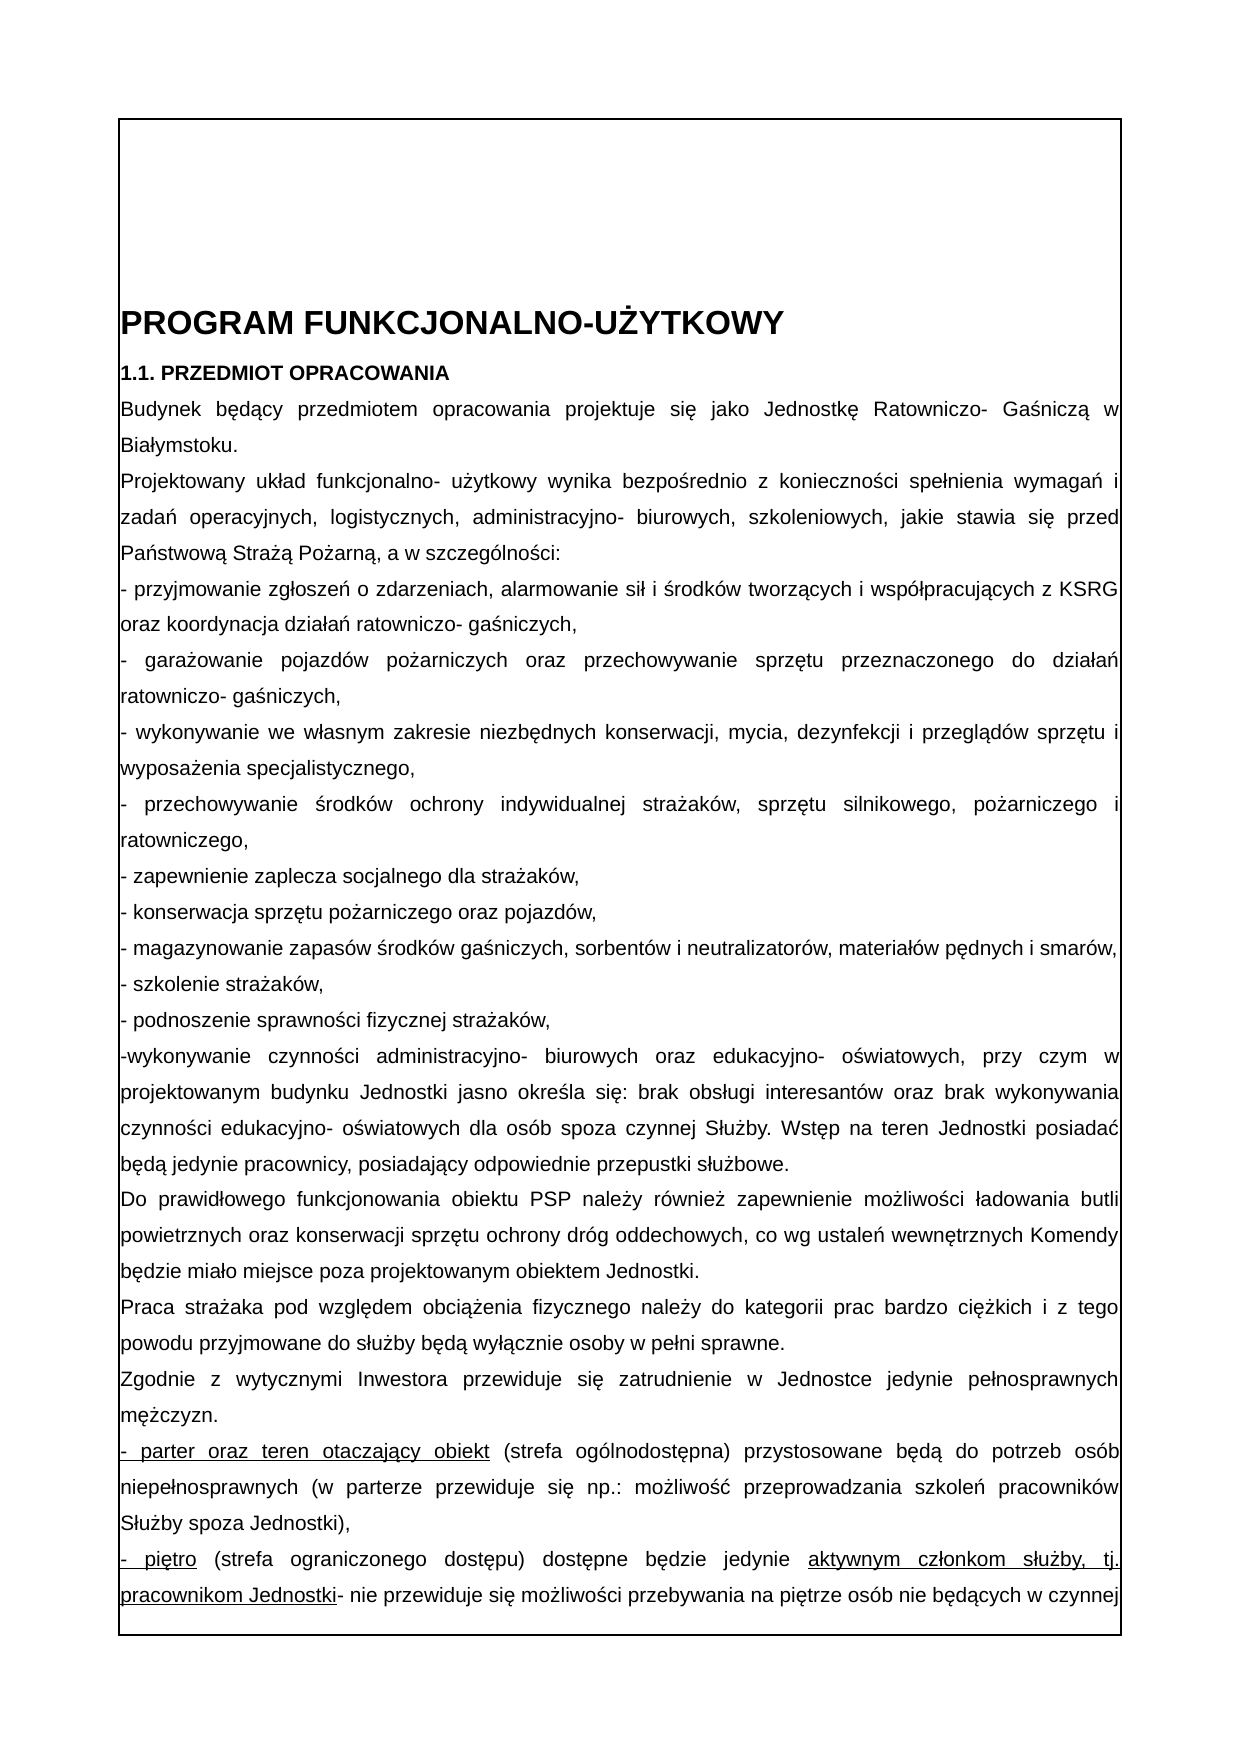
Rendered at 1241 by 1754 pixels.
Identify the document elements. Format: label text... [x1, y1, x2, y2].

text 1.1. PRZEDMIOT OPRACOWANIA [120, 361, 1120, 385]
text Do prawidłowego funkcjonowania obiektu PSP należy również zapewnienie możliwości ładowania butli powietrznych oraz konserwacji sprzętu ochrony dróg oddechowych, co wg ustaleń wewnętrznych Komendy będzie miało miejsce poza projektowanym obiektem Jednostki. [120, 1187, 1120, 1283]
text - wykonywanie we własnym zakresie niezbędnych konserwacji, mycia, dezynfekcji i przeglądów sprzętu i wyposażenia specjalistycznego, [120, 720, 1120, 780]
text Program funkcjonalno-użytkowy [120, 303, 1120, 342]
text - szkolenie strażaków, [120, 972, 1120, 996]
text Zgodnie z wytycznymi Inwestora przewiduje się zatrudnienie w Jednostce jedynie pełnosprawnych mężczyzn. [120, 1367, 1120, 1427]
text - zapewnienie zaplecza socjalnego dla strażaków, [120, 864, 1120, 888]
text - garażowanie pojazdów pożarniczych oraz przechowywanie sprzętu przeznaczonego do działań ratowniczo- gaśniczych, [120, 648, 1120, 708]
text - przyjmowanie zgłoszeń o zdarzeniach, alarmowanie sił i środków tworzących i współpracujących z KSRG oraz koordynacja działań ratowniczo- gaśniczych, [120, 576, 1120, 636]
text Budynek będący przedmiotem opracowania projektuje się jako Jednostkę Ratowniczo- Gaśniczą w Białymstoku. [120, 397, 1120, 457]
text -wykonywanie czynności administracyjno- biurowych oraz edukacyjno- oświatowych, przy czym w projektowanym budynku Jednostki jasno określa się: brak obsługi interesantów oraz brak wykonywania czynności edukacyjno- oświatowych dla osób spoza czynnej Służby. Wstęp na teren Jednostki posiadać będą jedynie pracownicy, posiadający odpowiednie przepustki służbowe. [120, 1043, 1120, 1175]
text - podnoszenie sprawności fizycznej strażaków, [120, 1008, 1120, 1032]
text Praca strażaka pod względem obciążenia fizycznego należy do kategorii prac bardzo ciężkich i z tego powodu przyjmowane do służby będą wyłącznie osoby w pełni sprawne. [120, 1295, 1120, 1355]
text - magazynowanie zapasów środków gaśniczych, sorbentów i neutralizatorów, materiałów pędnych i smarów, [120, 936, 1120, 960]
text - konserwacja sprzętu pożarniczego oraz pojazdów, [120, 900, 1120, 924]
text - piętro (strefa ograniczonego dostępu) dostępne będzie jedynie aktywnym członkom służby, tj. pracownikom Jednostki- nie przewiduje się możliwości przebywania na piętrze osób nie będących w czynnej [120, 1547, 1120, 1607]
text Projektowany układ funkcjonalno- użytkowy wynika bezpośrednio z konieczności spełnienia wymagań i zadań operacyjnych, logistycznych, administracyjno- biurowych, szkoleniowych, jakie stawia się przed Państwową Strażą Pożarną, a w szczególności: [120, 468, 1120, 564]
text - parter oraz teren otaczający obiekt (strefa ogólnodostępna) przystosowane będą do potrzeb osób niepełnosprawnych (w parterze przewiduje się np.: możliwość przeprowadzania szkoleń pracowników Służby spoza Jednostki), [120, 1439, 1120, 1535]
text - przechowywanie środków ochrony indywidualnej strażaków, sprzętu silnikowego, pożarniczego i ratowniczego, [120, 792, 1120, 852]
